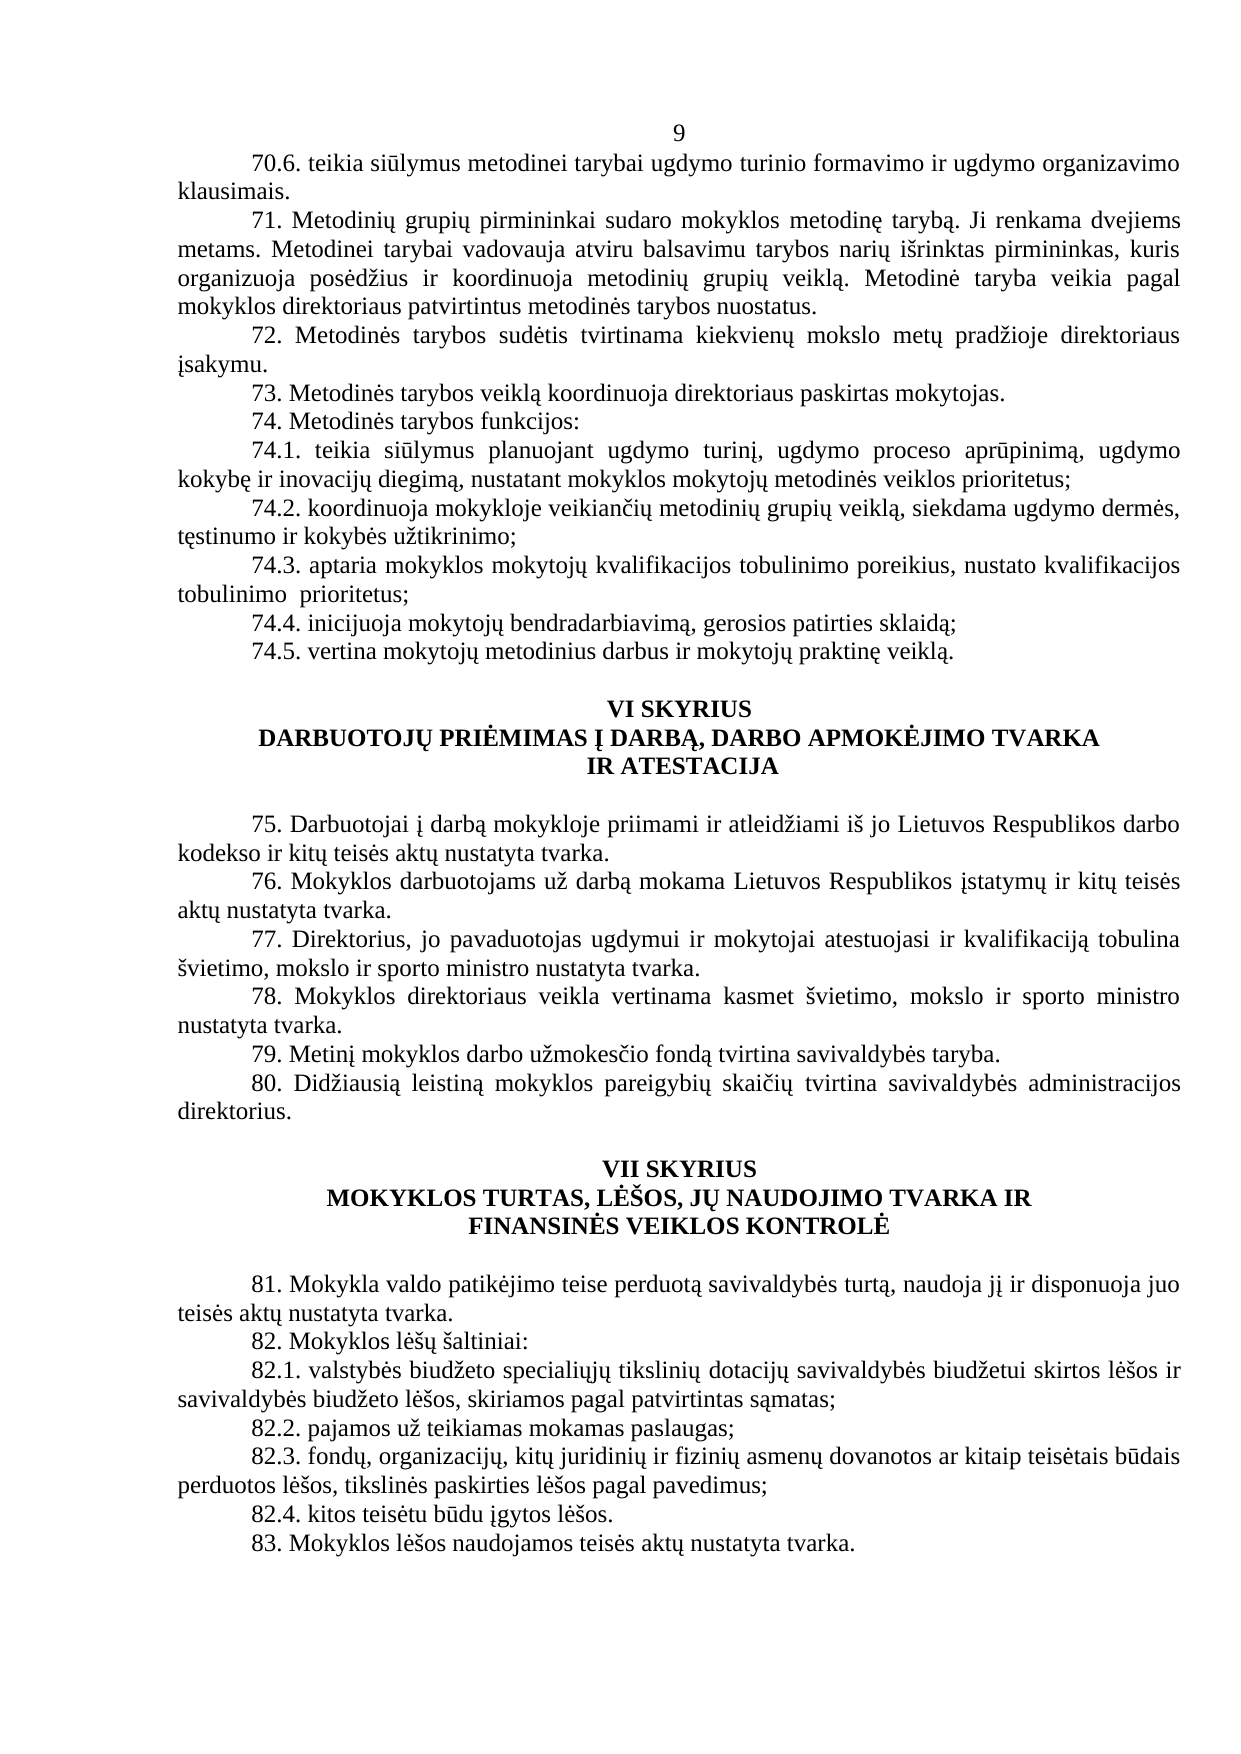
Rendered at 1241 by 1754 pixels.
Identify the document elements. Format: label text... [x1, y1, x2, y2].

text 74.4. inicijuoja mokytojų bendradarbiavimą, gerosios patirties sklaidą; [177, 608, 1181, 636]
text 83. Mokyklos lėšos naudojamos teisės aktų nustatyta tvarka. [177, 1528, 1181, 1556]
text 78. Mokyklos direktoriaus veikla vertinama kasmet švietimo, mokslo ir sporto ministro nustatyta tvarka. [177, 981, 1181, 1039]
text 74. Metodinės tarybos funkcijos: [177, 406, 1181, 435]
text 80. Didžiausią leistiną mokyklos pareigybių skaičių tvirtina savivaldybės administracijos direktorius. [177, 1068, 1181, 1125]
text 74.2. koordinuoja mokykloje veikiančių metodinių grupių veiklą, siekdama ugdymo dermės, tęstinumo ir kokybės užtikrinimo; [177, 493, 1181, 550]
text 74.3. aptaria mokyklos mokytojų kvalifikacijos tobulinimo poreikius, nustato kvalifikacijos tobulinimo prioritetus; [177, 550, 1181, 608]
text 81. Mokykla valdo patikėjimo teise perduotą savivaldybės turtą, naudoja jį ir disponuoja juo teisės aktų nustatyta tvarka. [177, 1269, 1181, 1326]
text 71. Metodinių grupių pirmininkai sudaro mokyklos metodinę tarybą. Ji renkama dvejiems metams. Metodinei tarybai vadovauja atviru balsavimu tarybos narių išrinktas pirmininkas, kuris organizuoja posėdžius ir koordinuoja metodinių grupių veiklą. Metodinė taryba veikia pagal mokyklos direktoriaus patvirtintus metodinės tarybos nuostatus. [177, 205, 1181, 320]
text 82.1. valstybės biudžeto specialiųjų tikslinių dotacijų savivaldybės biudžetui skirtos lėšos ir savivaldybės biudžeto lėšos, skiriamos pagal patvirtintas sąmatas; [177, 1355, 1181, 1413]
text IR ATESTACIJA [177, 751, 1181, 780]
text 76. Mokyklos darbuotojams už darbą mokama Lietuvos Respublikos įstatymų ir kitų teisės aktų nustatyta tvarka. [177, 866, 1181, 924]
text 82.3. fondų, organizacijų, kitų juridinių ir fizinių asmenų dovanotos ar kitaip teisėtais būdais perduotos lėšos, tikslinės paskirties lėšos pagal pavedimus; [177, 1441, 1181, 1499]
text 74.1. teikia siūlymus planuojant ugdymo turinį, ugdymo proceso aprūpinimą, ugdymo kokybę ir inovacijų diegimą, nustatant mokyklos mokytojų metodinės veiklos prioritetus; [177, 435, 1181, 493]
text 79. Metinį mokyklos darbo užmokesčio fondą tvirtina savivaldybės taryba. [177, 1039, 1181, 1068]
text 75. Darbuotojai į darbą mokykloje priimami ir atleidžiami iš jo Lietuvos Respublikos darbo kodekso ir kitų teisės aktų nustatyta tvarka. [177, 809, 1181, 866]
text 82.4. kitos teisėtu būdu įgytos lėšos. [177, 1499, 1181, 1528]
text 70.6. teikia siūlymus metodinei tarybai ugdymo turinio formavimo ir ugdymo organizavimo klausimais. [177, 148, 1181, 205]
text DARBUOTOJŲ PRIėMIMAS Į DARBĄ, DARBO APMOKėJIMO TVARKA [177, 723, 1181, 751]
text 73. Metodinės tarybos veiklą koordinuoja direktoriaus paskirtas mokytojas. [177, 378, 1181, 406]
text 82. Mokyklos lėšų šaltiniai: [177, 1326, 1181, 1355]
text 77. Direktorius, jo pavaduotojas ugdymui ir mokytojai atestuojasi ir kvalifikaciją tobulina švietimo, mokslo ir sporto ministro nustatyta tvarka. [177, 924, 1181, 981]
text 82.2. pajamos už teikiamas mokamas paslaugas; [177, 1413, 1181, 1441]
text VI SKYRIUS [177, 694, 1181, 723]
text 74.5. vertina mokytojų metodinius darbus ir mokytojų praktinę veiklą. [177, 636, 1181, 665]
text VII SKYRIUS [177, 1154, 1181, 1183]
text MOKYKLOS TURTAS, LĖŠOS, JŲ NAUDOJIMO TVARKA IR [177, 1183, 1181, 1211]
text FINANSINĖS VEIKLOS KONTROLĖ [177, 1211, 1181, 1240]
text 72. Metodinės tarybos sudėtis tvirtinama kiekvienų mokslo metų pradžioje direktoriaus įsakymu. [177, 320, 1181, 378]
